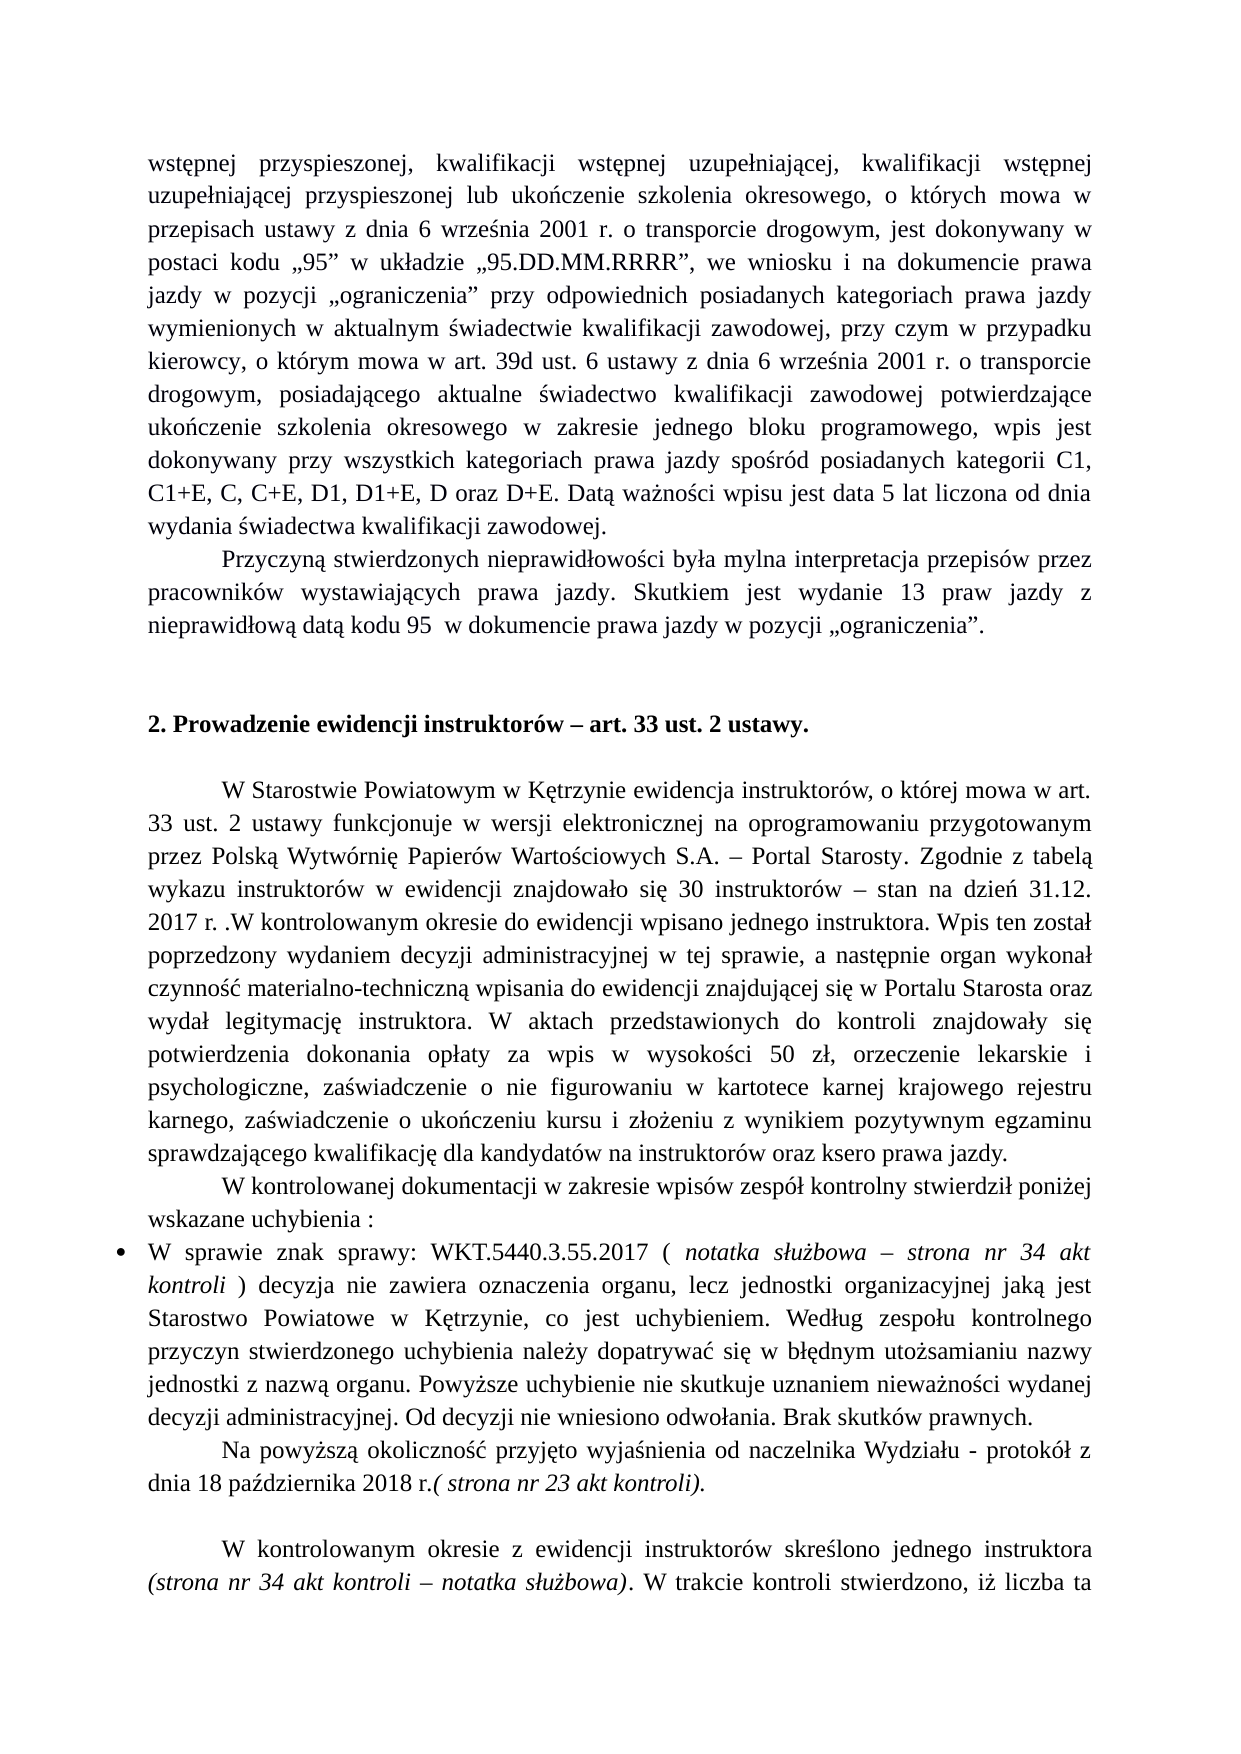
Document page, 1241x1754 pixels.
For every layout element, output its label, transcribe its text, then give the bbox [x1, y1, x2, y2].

text wstępnej przyspieszonej, kwalifikacji wstępnej uzupełniającej, kwalifikacji wstępnej uzupełniającej przyspieszonej lub ukończenie szkolenia okresowego, o których mowa w przepisach ustawy z dnia 6 września 2001 r. o transporcie drogowym, jest dokonywany w postaci kodu „95” w układzie „95.DD.MM.RRRR”, we wniosku i na dokumencie prawa jazdy w pozycji „ograniczenia” przy odpowiednich posiadanych kategoriach prawa jazdy wymienionych w aktualnym świadectwie kwalifikacji zawodowej, przy czym w przypadku kierowcy, o którym mowa w art. 39d ust. 6 ustawy z dnia 6 września 2001 r. o transporcie drogowym, posiadającego aktualne świadectwo kwalifikacji zawodowej potwierdzające ukończenie szkolenia okresowego w zakresie jednego bloku programowego, wpis jest dokonywany przy wszystkich kategoriach prawa jazdy spośród posiadanych kategorii C1, C1+E, C, C+E, D1, D1+E, D oraz D+E. Datą ważności wpisu jest data 5 lat liczona od dnia wydania świadectwa kwalifikacji zawodowej. [148, 148, 1093, 539]
text 2. Prowadzenie ewidencji instruktorów – art. 33 ust. 2 ustawy. [148, 709, 1093, 738]
text W kontrolowanym okresie z ewidencji instruktorów skreślono jednego instruktora (strona nr 34 akt kontroli – notatka służbowa). W trakcie kontroli stwierdzono, iż liczba ta [148, 1534, 1093, 1595]
text Na powyższą okoliczność przyjęto wyjaśnienia od naczelnika Wydziału - protokół z dnia 18 października 2018 r.( strona nr 23 akt kontroli). [148, 1435, 1093, 1497]
text W Starostwie Powiatowym w Kętrzynie ewidencja instruktorów, o której mowa w art. 33 ust. 2 ustawy funkcjonuje w wersji elektronicznej na oprogramowaniu przygotowanym przez Polską Wytwórnię Papierów Wartościowych S.A. – Portal Starosty. Zgodnie z tabelą wykazu instruktorów w ewidencji znajdowało się 30 instruktorów – stan na dzień 31.12. 2017 r. .W kontrolowanym okresie do ewidencji wpisano jednego instruktora. Wpis ten został poprzedzony wydaniem decyzji administracyjnej w tej sprawie, a następnie organ wykonał czynność materialno-techniczną wpisania do ewidencji znajdującej się w Portalu Starosta oraz wydał legitymację instruktora. W aktach przedstawionych do kontroli znajdowały się potwierdzenia dokonania opłaty za wpis w wysokości 50 zł, orzeczenie lekarskie i psychologiczne, zaświadczenie o nie figurowaniu w kartotece karnej krajowego rejestru karnego, zaświadczenie o ukończeniu kursu i złożeniu z wynikiem pozytywnym egzaminu sprawdzającego kwalifikację dla kandydatów na instruktorów oraz ksero prawa jazdy. [148, 775, 1093, 1167]
list W sprawie znak sprawy: WKT.5440.3.55.2017 ( notatka służbowa – strona nr 34 akt kontroli ) decyzja nie zawiera oznaczenia organu, lecz jednostki organizacyjnej jaką jest Starostwo Powiatowe w Kętrzynie, co jest uchybieniem. Według zespołu kontrolnego przyczyn stwierdzonego uchybienia należy dopatrywać się w błędnym utożsamianiu nazwy jednostki z nazwą organu. Powyższe uchybienie nie skutkuje uznaniem nieważności wydanej decyzji administracyjnej. Od decyzji nie wniesiono odwołania. Brak skutków prawnych. [117, 1237, 1093, 1431]
text Przyczyną stwierdzonych nieprawidłowości była mylna interpretacja przepisów przez pracowników wystawiających prawa jazdy. Skutkiem jest wydanie 13 praw jazdy z nieprawidłową datą kodu 95 w dokumencie prawa jazdy w pozycji „ograniczenia”. [148, 544, 1093, 639]
text W kontrolowanej dokumentacji w zakresie wpisów zespół kontrolny stwierdził poniżej wskazane uchybienia : [148, 1171, 1093, 1233]
